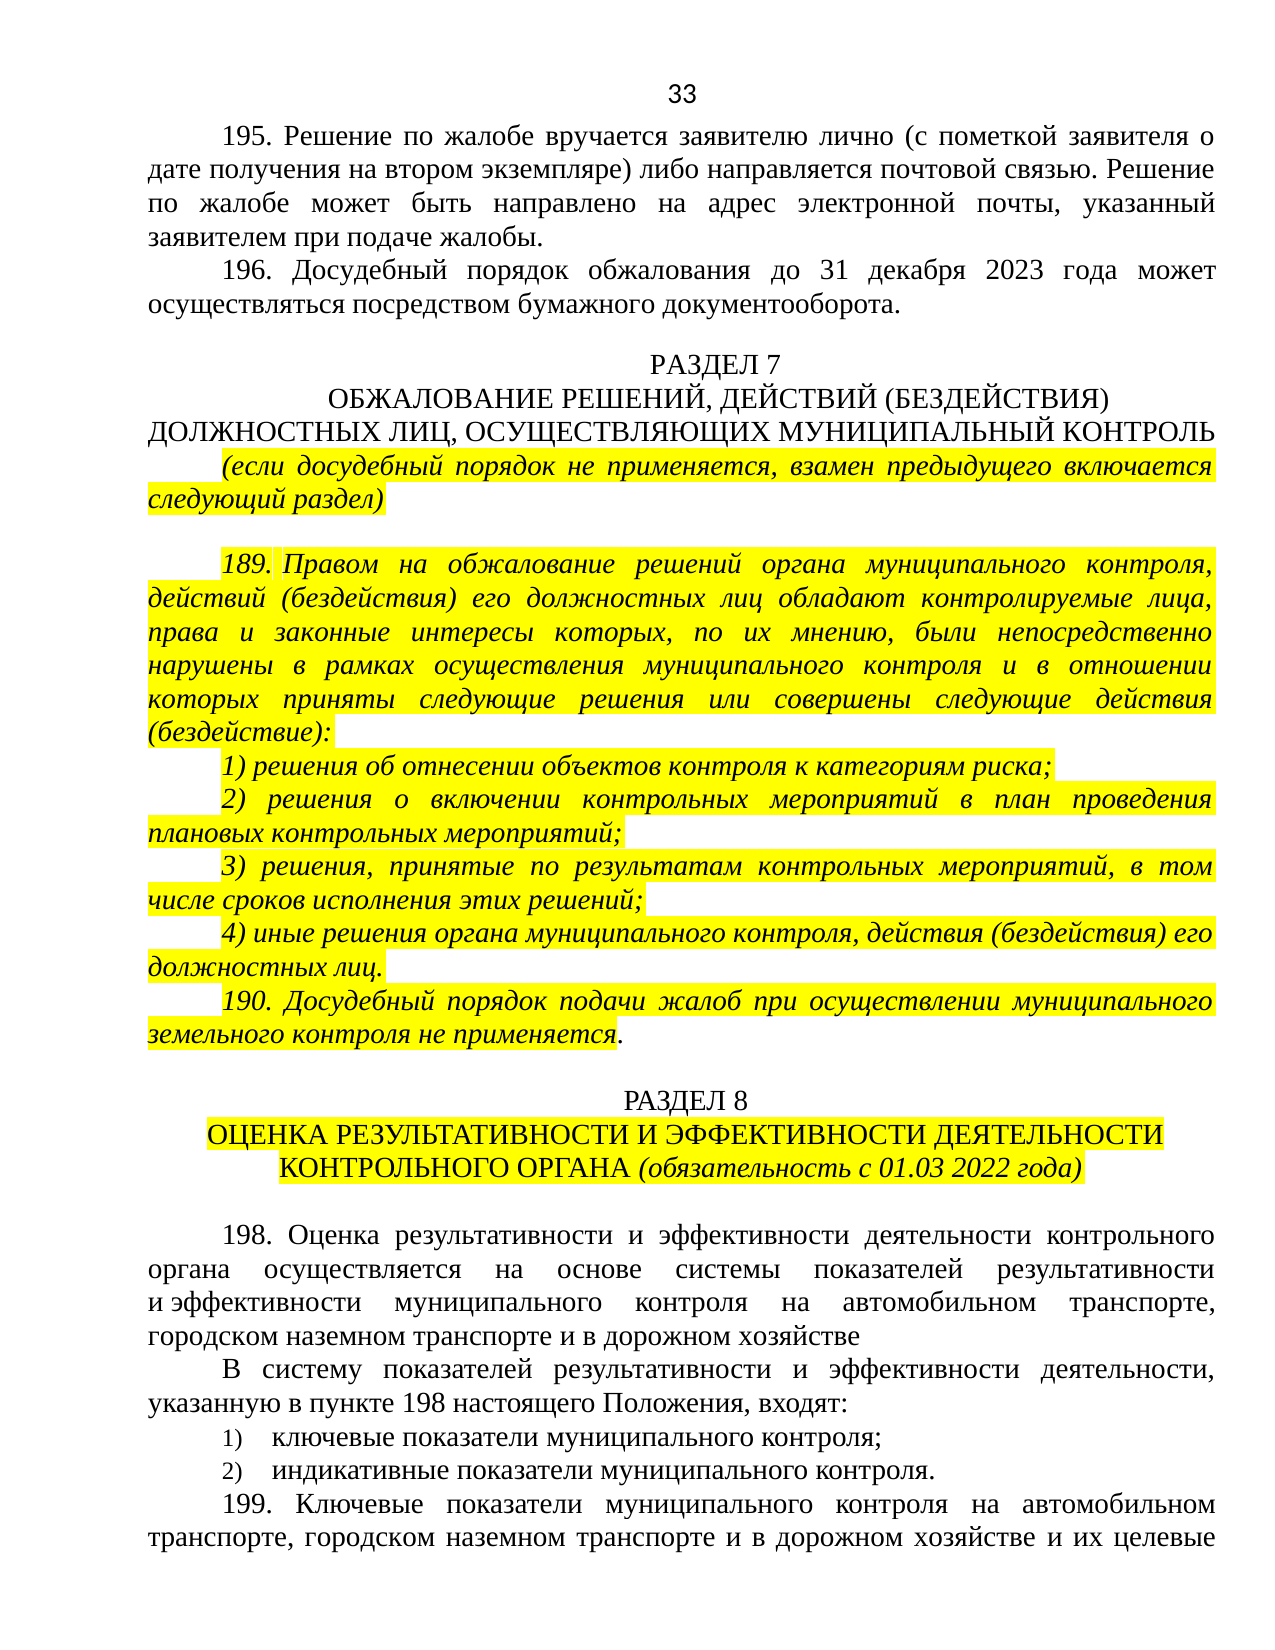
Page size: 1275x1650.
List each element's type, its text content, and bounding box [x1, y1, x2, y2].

text ОЦЕНКА РЕЗУЛЬТАТИВНОСТИ И ЭФФЕКТИВНОСТИ ДЕЯТЕЛЬНОСТИ [148, 1117, 1216, 1150]
text 196. Досудебный порядок обжалования до 31 декабря 2023 года может осуществляться посредством бумажного документооборота. [148, 252, 1216, 319]
text 3) решения, принятые по результатам контрольных мероприятий, в том числе сроков исполнения этих решений; [148, 848, 1216, 916]
list ключевые показатели муниципального контроля; [148, 1419, 1216, 1452]
text РАЗДЕЛ 8 [148, 1083, 1216, 1117]
text 2) решения о включении контрольных мероприятий в план проведения плановых контрольных мероприятий; [148, 781, 1216, 848]
list Ключевые показатели муниципального контроля на автомобильном транспорте, городском наземном транспорте и в дорожном хозяйстве и их целевые [148, 1486, 1216, 1553]
text 4) иные решения органа муниципального контроля, действия (бездействия) его должностных лиц. [148, 916, 1216, 983]
text КОНТРОЛЬНОГО ОРГАНА (обязательность с 01.03 2022 года) [148, 1150, 1216, 1184]
text 1) решения об отнесении объектов контроля к категориям риска; [148, 748, 1216, 781]
text ОБЖАЛОВАНИЕ РЕШЕНИЙ, ДЕЙСТВИЙ (БЕЗДЕЙСТВИЯ) ДОЛЖНОСТНЫХ ЛИЦ, ОСУЩЕСТВЛЯЮЩИХ МУНИЦИПАЛЬНЫЙ КОНТРОЛЬ [148, 381, 1216, 448]
text (если досудебный порядок не применяется, взамен предыдущего включается следующий раздел) [148, 448, 1216, 515]
text 198. Оценка результативности и эффективности деятельности контрольного органа осуществляется на основе системы показателей результативности и эффективности муниципального контроля на автомобильном транспорте, городском наземном транспорте и в дорожном хозяйстве [148, 1217, 1216, 1352]
text 190. Досудебный порядок подачи жалоб при осуществлении муниципального земельного контроля не применяется. [148, 983, 1216, 1050]
text В систему показателей результативности и эффективности деятельности, указанную в пункте 198 настоящего Положения, входят: [148, 1352, 1216, 1419]
text РАЗДЕЛ 7 [148, 347, 1216, 381]
text 195. Решение по жалобе вручается заявителю лично (с пометкой заявителя о дате получения на втором экземпляре) либо направляется почтовой связью. Решение по жалобе может быть направлено на адрес электронной почты, указанный заявителем при подаче жалобы. [148, 118, 1216, 252]
list индикативные показатели муниципального контроля. [148, 1452, 1216, 1486]
text 189. Правом на обжалование решений органа муниципального контроля, действий (бездействия) его должностных лиц обладают контролируемые лица, права и законные интересы которых, по их мнению, были непосредственно нарушены в рамках осуществления муниципального контроля и в отношении которых приняты следующие решения или совершены следующие действия (бездействие): [148, 547, 1216, 748]
